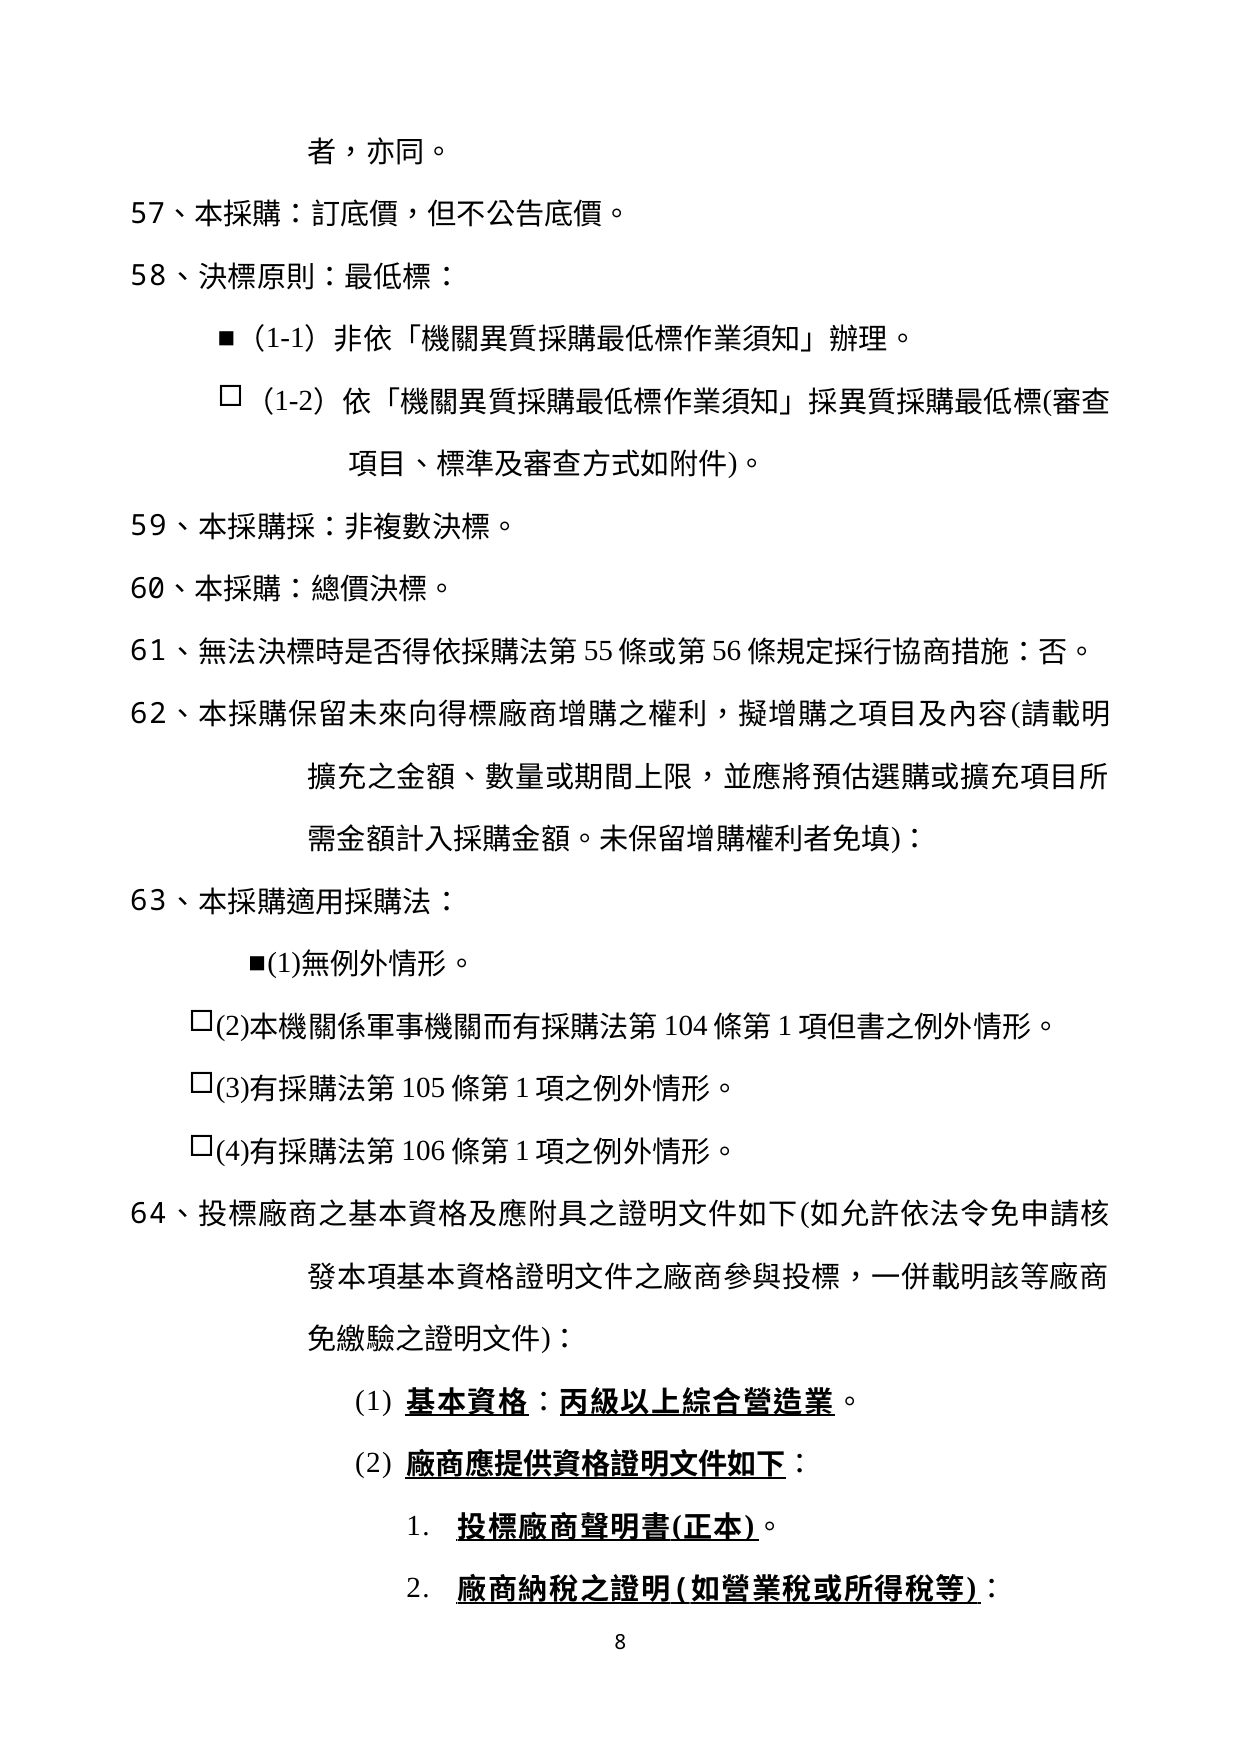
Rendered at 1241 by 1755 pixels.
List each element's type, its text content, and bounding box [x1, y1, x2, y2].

text (3)有採購法第105條第1項之例外情形。 [130, 1045, 1110, 1108]
text ■(1)無例外情形。 [248, 920, 1110, 983]
list 本採購採：非複數決標。 [130, 483, 1110, 545]
text (4)有採購法第106條第1項之例外情形。 [130, 1108, 1110, 1170]
list 廠商納稅之證明(如營業稅或所得稅等)： [406, 1545, 1110, 1608]
list 投標廠商聲明書(正本)。 [406, 1483, 1110, 1545]
list 廠商依「押標金保證金暨其他擔保作業辦法」規定減收押標金，其有不發還押標金之情形者，應就不發還金額中屬減收之金額補繳之。其經主管機關或相關中央目的事業主管機關取消優良廠商資格或全球化廠商資格，或經各機關依採購法第102條第3項規定刊登政府採購公報，且尚在採購法第103條第1項所定期限內者，亦同。 [130, 108, 1110, 170]
list 本採購：總價決標。 [130, 545, 1110, 608]
list 本採購：訂底價，但不公告底價。 [130, 170, 1110, 233]
list 本採購適用採購法： [130, 858, 1110, 920]
list 本採購保留未來向得標廠商增購之權利，擬增購之項目及內容(請載明擴充之金額、數量或期間上限，並應將預估選購或擴充項目所需金額計入採購金額。未保留增購權利者免填)： [130, 670, 1110, 858]
list 廠商應提供資格證明文件如下： [355, 1420, 1110, 1483]
list 投標廠商之基本資格及應附具之證明文件如下(如允許依法令免申請核發本項基本資格證明文件之廠商參與投標，一併載明該等廠商免繳驗之證明文件)： [130, 1170, 1110, 1358]
list 基本資格：丙級以上綜合營造業。 [355, 1358, 1110, 1420]
text ■（1-1）非依「機關異質採購最低標作業須知」辦理。 [130, 295, 1110, 358]
list 決標原則：最低標： [130, 233, 1110, 295]
text (2)本機關係軍事機關而有採購法第104條第1項但書之例外情形。 [130, 983, 1110, 1045]
list 無法決標時是否得依採購法第55條或第56條規定採行協商措施：否。 [130, 608, 1110, 670]
text （1-2）依「機關異質採購最低標作業須知」採異質採購最低標(審查項目、標準及審查方式如附件)。 [130, 358, 1110, 483]
